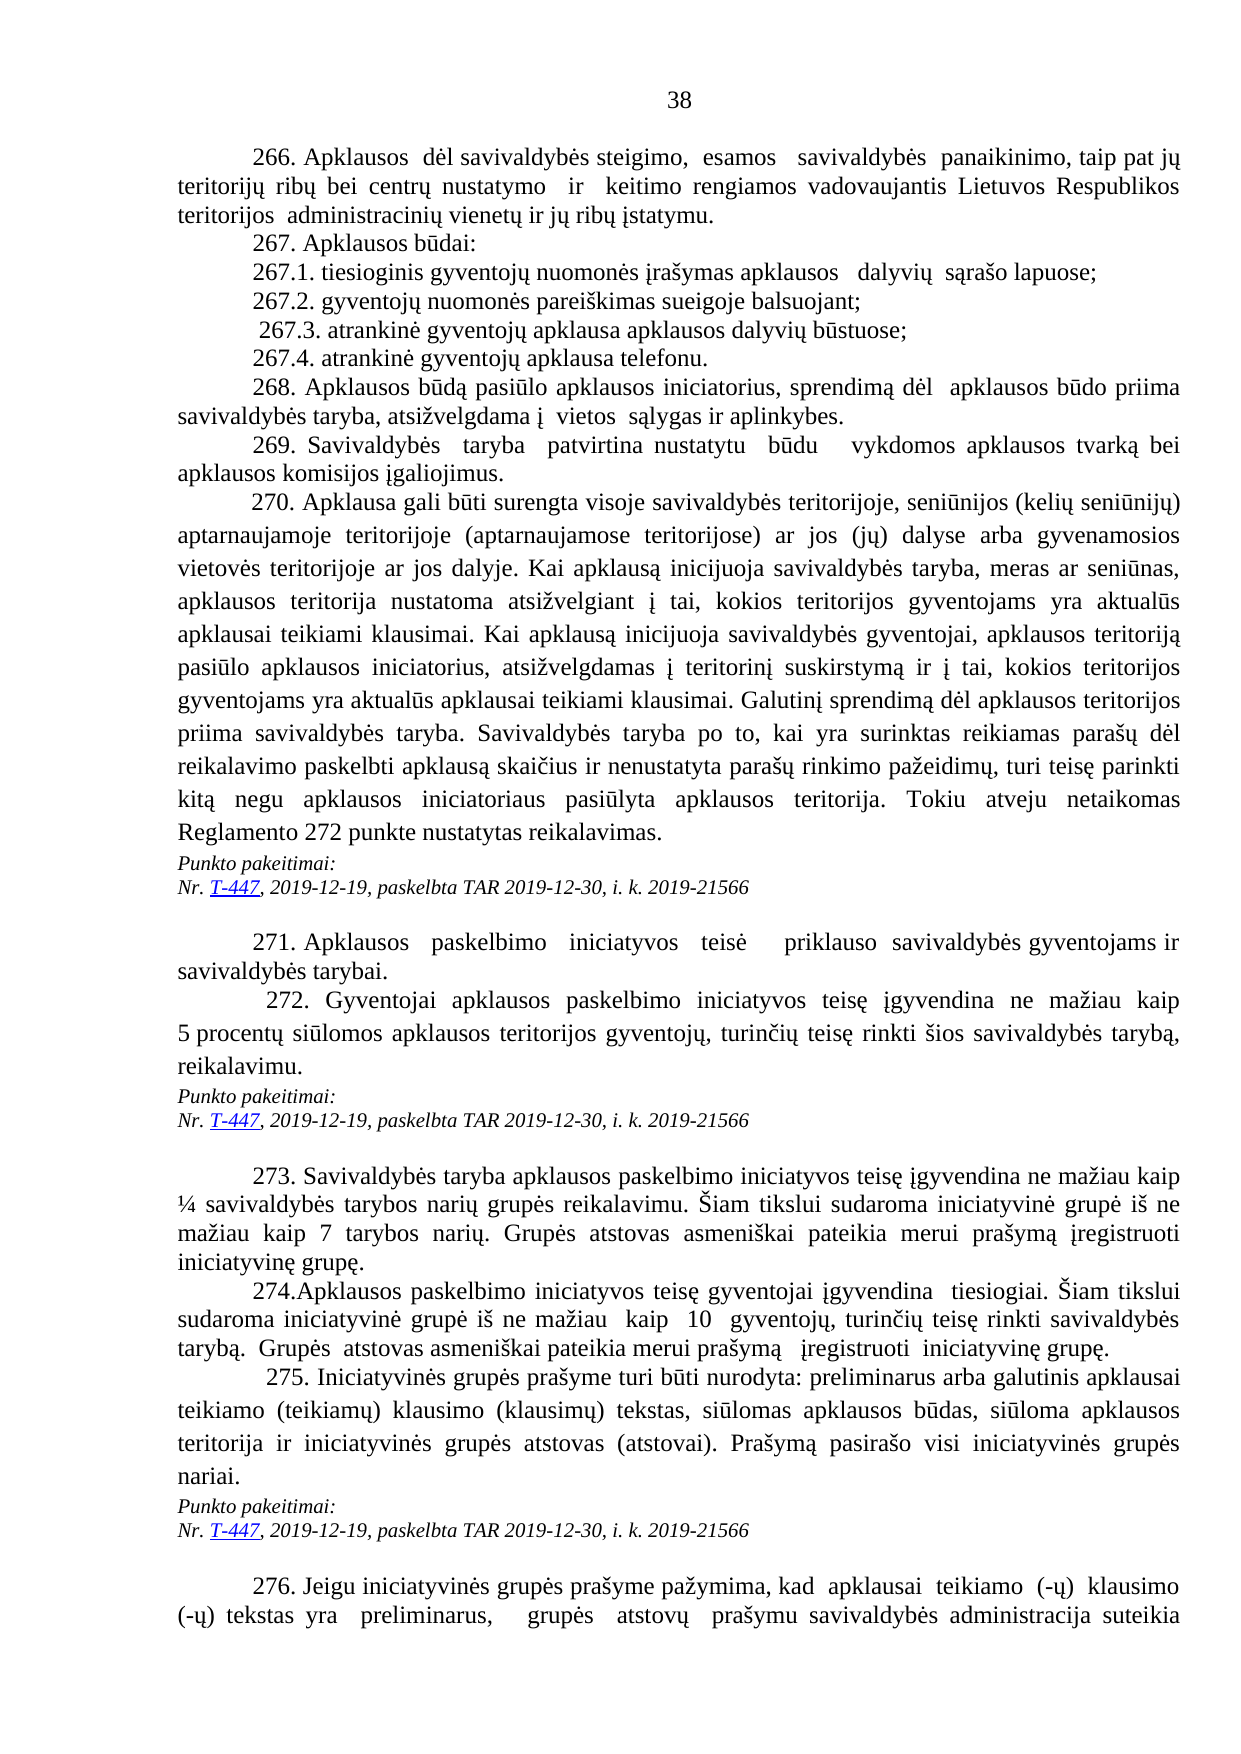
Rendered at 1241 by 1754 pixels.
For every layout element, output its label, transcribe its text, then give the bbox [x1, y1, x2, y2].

text 268. Apklausos būdą pasiūlo apklausos iniciatorius, sprendimą dėl apklausos būdo priima savivaldybės taryba, atsižvelgdama į vietos sąlygas ir aplinkybes. [177, 372, 1181, 430]
text 267.2. gyventojų nuomonės pareiškimas sueigoje balsuojant; [177, 286, 1181, 315]
text 267.1. tiesioginis gyventojų nuomonės įrašymas apklausos dalyvių sąrašo lapuose; [177, 257, 1181, 286]
text Punkto pakeitimai: [177, 1084, 1181, 1108]
text 267. Apklausos būdai: [177, 228, 1181, 257]
text Punkto pakeitimai: [177, 1494, 1181, 1518]
text Nr. T-447, 2019-12-19, paskelbta TAR 2019-12-30, i. k. 2019-21566 [177, 1518, 1181, 1542]
text Nr. T-447, 2019-12-19, paskelbta TAR 2019-12-30, i. k. 2019-21566 [177, 1108, 1181, 1132]
text 274.Apklausos paskelbimo iniciatyvos teisę gyventojai įgyvendina tiesiogiai. Šiam tikslui sudaroma iniciatyvinė grupė iš ne mažiau kaip 10 gyventojų, turinčių teisę rinkti savivaldybės tarybą. Grupės atstovas asmeniškai pateikia merui prašymą įregistruoti iniciatyvinę grupę. [177, 1276, 1181, 1362]
text 269. Savivaldybės taryba patvirtina nustatytu būdu vykdomos apklausos tvarką bei apklausos komisijos įgaliojimus. [177, 430, 1181, 487]
text 266. Apklausos dėl savivaldybės steigimo, esamos savivaldybės panaikinimo, taip pat jų teritorijų ribų bei centrų nustatymo ir keitimo rengiamos vadovaujantis Lietuvos Respublikos teritorijos administracinių vienetų ir jų ribų įstatymu. [177, 142, 1181, 228]
text 270. Apklausa gali būti surengta visoje savivaldybės teritorijoje, seniūnijos (kelių seniūnijų) aptarnaujamoje teritorijoje (aptarnaujamose teritorijose) ar jos (jų) dalyse arba gyvenamosios vietovės teritorijoje ar jos dalyje. Kai apklausą inicijuoja savivaldybės taryba, meras ar seniūnas, apklausos teritorija nustatoma atsižvelgiant į tai, kokios teritorijos gyventojams yra aktualūs apklausai teikiami klausimai. Kai apklausą inicijuoja savivaldybės gyventojai, apklausos teritoriją pasiūlo apklausos iniciatorius, atsižvelgdamas į teritorinį suskirstymą ir į tai, kokios teritorijos gyventojams yra aktualūs apklausai teikiami klausimai. Galutinį sprendimą dėl apklausos teritorijos priima savivaldybės taryba. Savivaldybės taryba po to, kai yra surinktas reikiamas parašų dėl reikalavimo paskelbti apklausą skaičius ir nenustatyta parašų rinkimo pažeidimų, turi teisę parinkti kitą negu apklausos iniciatoriaus pasiūlyta apklausos teritorija. Tokiu atveju netaikomas Reglamento 272 punkte nustatytas reikalavimas. [177, 487, 1181, 846]
text 267.4. atrankinė gyventojų apklausa telefonu. [177, 343, 1181, 372]
text 273. Savivaldybės taryba apklausos paskelbimo iniciatyvos teisę įgyvendina ne mažiau kaip ¼ savivaldybės tarybos narių grupės reikalavimu. Šiam tikslui sudaroma iniciatyvinė grupė iš ne mažiau kaip 7 tarybos narių. Grupės atstovas asmeniškai pateikia merui prašymą įregistruoti iniciatyvinę grupę. [177, 1161, 1181, 1276]
text 272. Gyventojai apklausos paskelbimo iniciatyvos teisę įgyvendina ne mažiau kaip 5 procentų siūlomos apklausos teritorijos gyventojų, turinčių teisę rinkti šios savivaldybės tarybą, reikalavimu. [177, 985, 1181, 1080]
text 271. Apklausos paskelbimo iniciatyvos teisė priklauso savivaldybės gyventojams ir savivaldybės tarybai. [177, 927, 1181, 985]
text 275. Iniciatyvinės grupės prašyme turi būti nurodyta: preliminarus arba galutinis apklausai teikiamo (teikiamų) klausimo (klausimų) tekstas, siūlomas apklausos būdas, siūloma apklausos teritorija ir iniciatyvinės grupės atstovas (atstovai). Prašymą pasirašo visi iniciatyvinės grupės nariai. [177, 1362, 1181, 1490]
text Nr. T-447, 2019-12-19, paskelbta TAR 2019-12-30, i. k. 2019-21566 [177, 874, 1181, 899]
text Punkto pakeitimai: [177, 851, 1181, 874]
text 267.3. atrankinė gyventojų apklausa apklausos dalyvių būstuose; [177, 315, 1181, 343]
text 276. Jeigu iniciatyvinės grupės prašyme pažymima, kad apklausai teikiamo (-ų) klausimo (-ų) tekstas yra preliminarus, grupės atstovų prašymu savivaldybės administracija suteikia [177, 1571, 1181, 1628]
